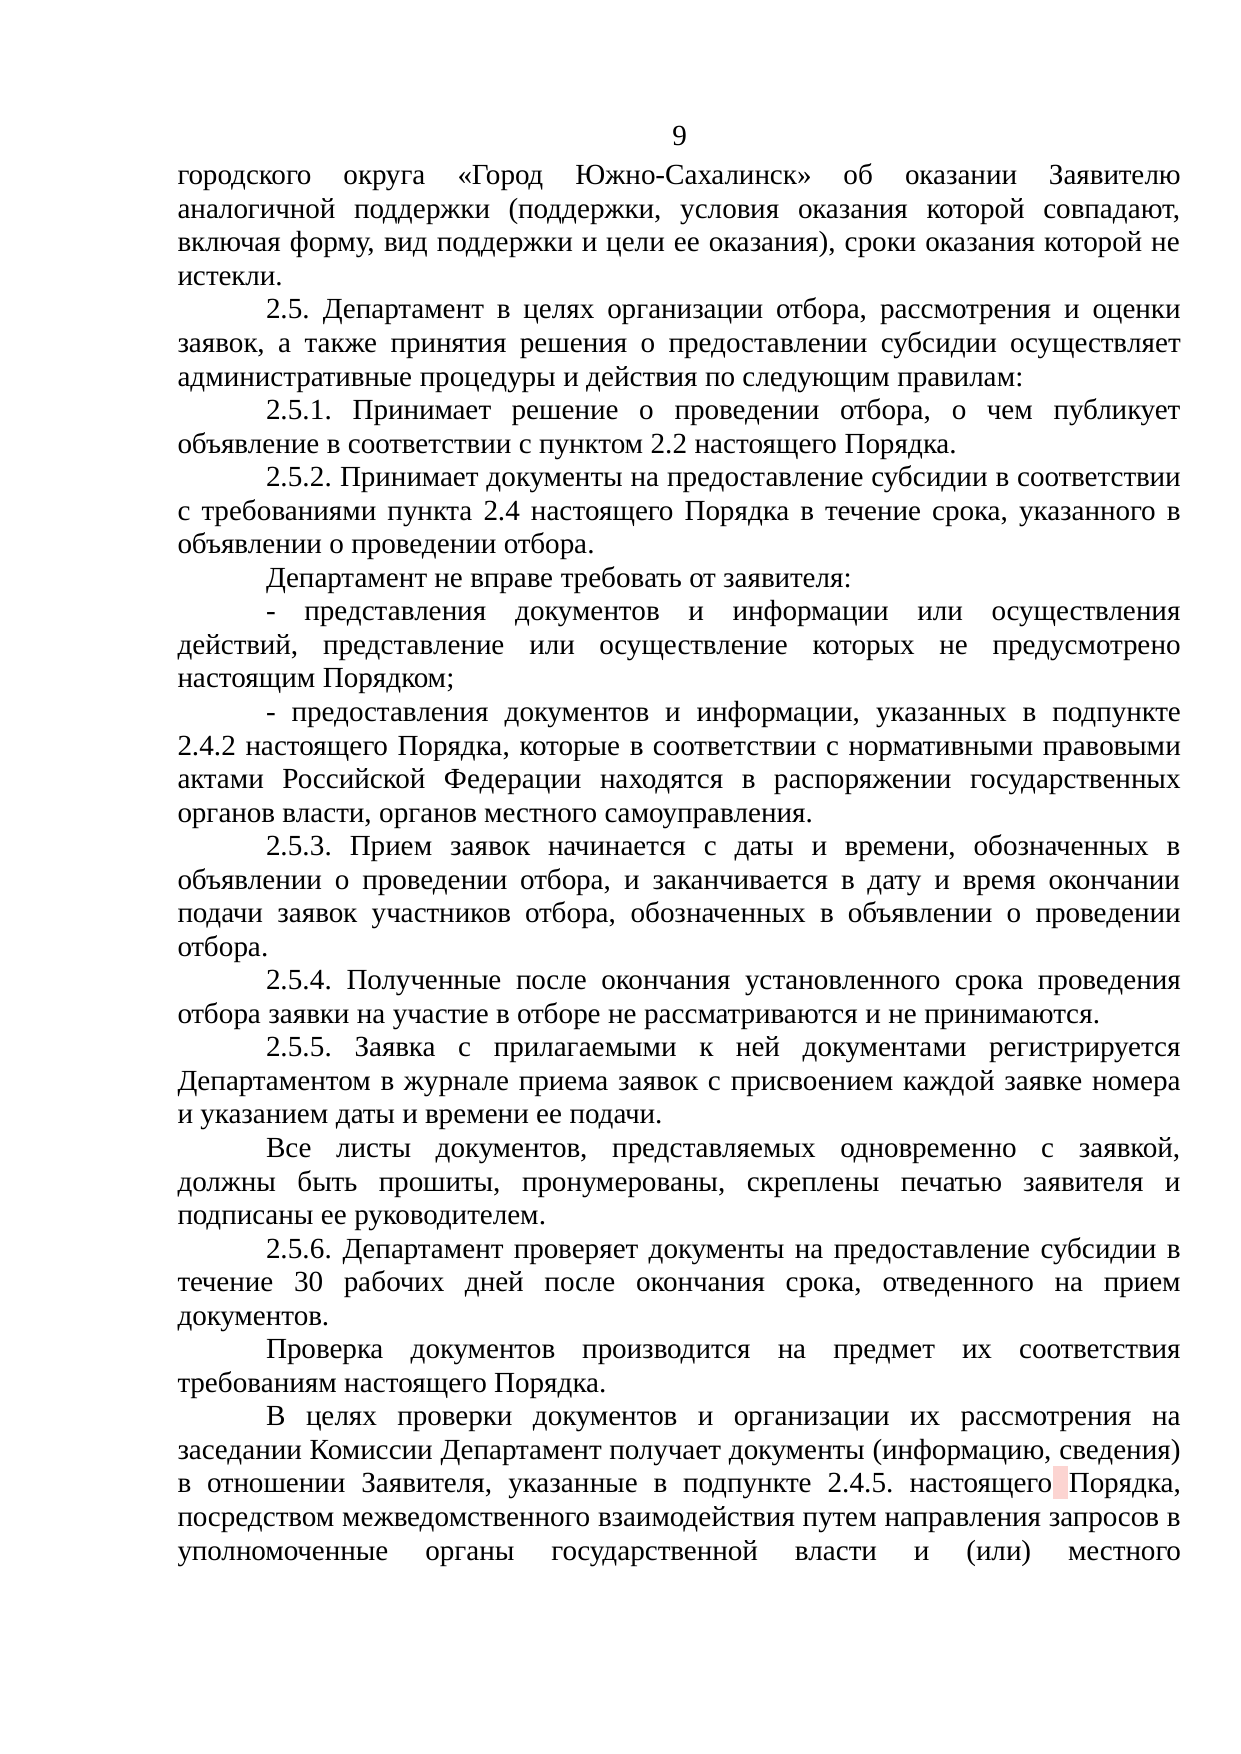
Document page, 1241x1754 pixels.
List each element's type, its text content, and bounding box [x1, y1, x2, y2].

subtitle - предоставления документов и информации, указанных в подпункте 2.4.2 настоящего Порядка, которые в соответствии с нормативными правовыми актами Российской Федерации находятся в распоряжении государственных органов власти, органов местного самоуправления. [177, 694, 1181, 828]
subtitle 2.5. Департамент в целях организации отбора, рассмотрения и оценки заявок, а также принятия решения о предоставлении субсидии осуществляет административные процедуры и действия по следующим правилам: [177, 292, 1181, 392]
subtitle 2.5.4. Полученные после окончания установленного срока проведения отбора заявки на участие в отборе не рассматриваются и не принимаются. [177, 963, 1181, 1030]
subtitle Департамент не вправе требовать от заявителя: [177, 560, 1181, 594]
subtitle Все листы документов, представляемых одновременно с заявкой, должны быть прошиты, пронумерованы, скреплены печатью заявителя и подписаны ее руководителем. [177, 1130, 1181, 1231]
subtitle 2.5.3. Прием заявок начинается с даты и времени, обозначенных в объявлении о проведении отбора, и заканчивается в дату и время окончании подачи заявок участников отбора, обозначенных в объявлении о проведении отбора. [177, 828, 1181, 963]
subtitle 2.5.2. Принимает документы на предоставление субсидии в соответствии с требованиями пункта 2.4 настоящего Порядка в течение срока, указанного в объявлении о проведении отбора. [177, 459, 1181, 560]
subtitle 2.5.6. Департамент проверяет документы на предоставление субсидии в течение 30 рабочих дней после окончания срока, отведенного на прием документов. [177, 1231, 1181, 1332]
subtitle 2.5.5. Заявка с прилагаемыми к ней документами регистрируется Департаментом в журнале приема заявок с присвоением каждой заявке номера и указанием даты и времени ее подачи. [177, 1030, 1181, 1130]
subtitle - представления документов и информации или осуществления действий, представление или осуществление которых не предусмотрено настоящим Порядком; [177, 594, 1181, 694]
subtitle Проверка документов производится на предмет их соответствия требованиям настоящего Порядка. [177, 1332, 1181, 1399]
subtitle 2.5.1. Принимает решение о проведении отбора, о чем публикует объявление в соответствии с пунктом 2.2 настоящего Порядка. [177, 392, 1181, 459]
subtitle В целях проверки документов и организации их рассмотрения на заседании Комиссии Департамент получает документы (информацию, сведения) в отношении Заявителя, указанные в подпункте 2.4.5. настоящего Порядка, посредством межведомственного взаимодействия путем направления запросов в уполномоченные органы государственной власти и (или) местного [177, 1399, 1181, 1566]
text городского округа «Город Южно-Сахалинск» об оказании Заявителю аналогичной поддержки (поддержки, условия оказания которой совпадают, включая форму, вид поддержки и цели ее оказания), сроки оказания которой не истекли. [177, 158, 1181, 292]
